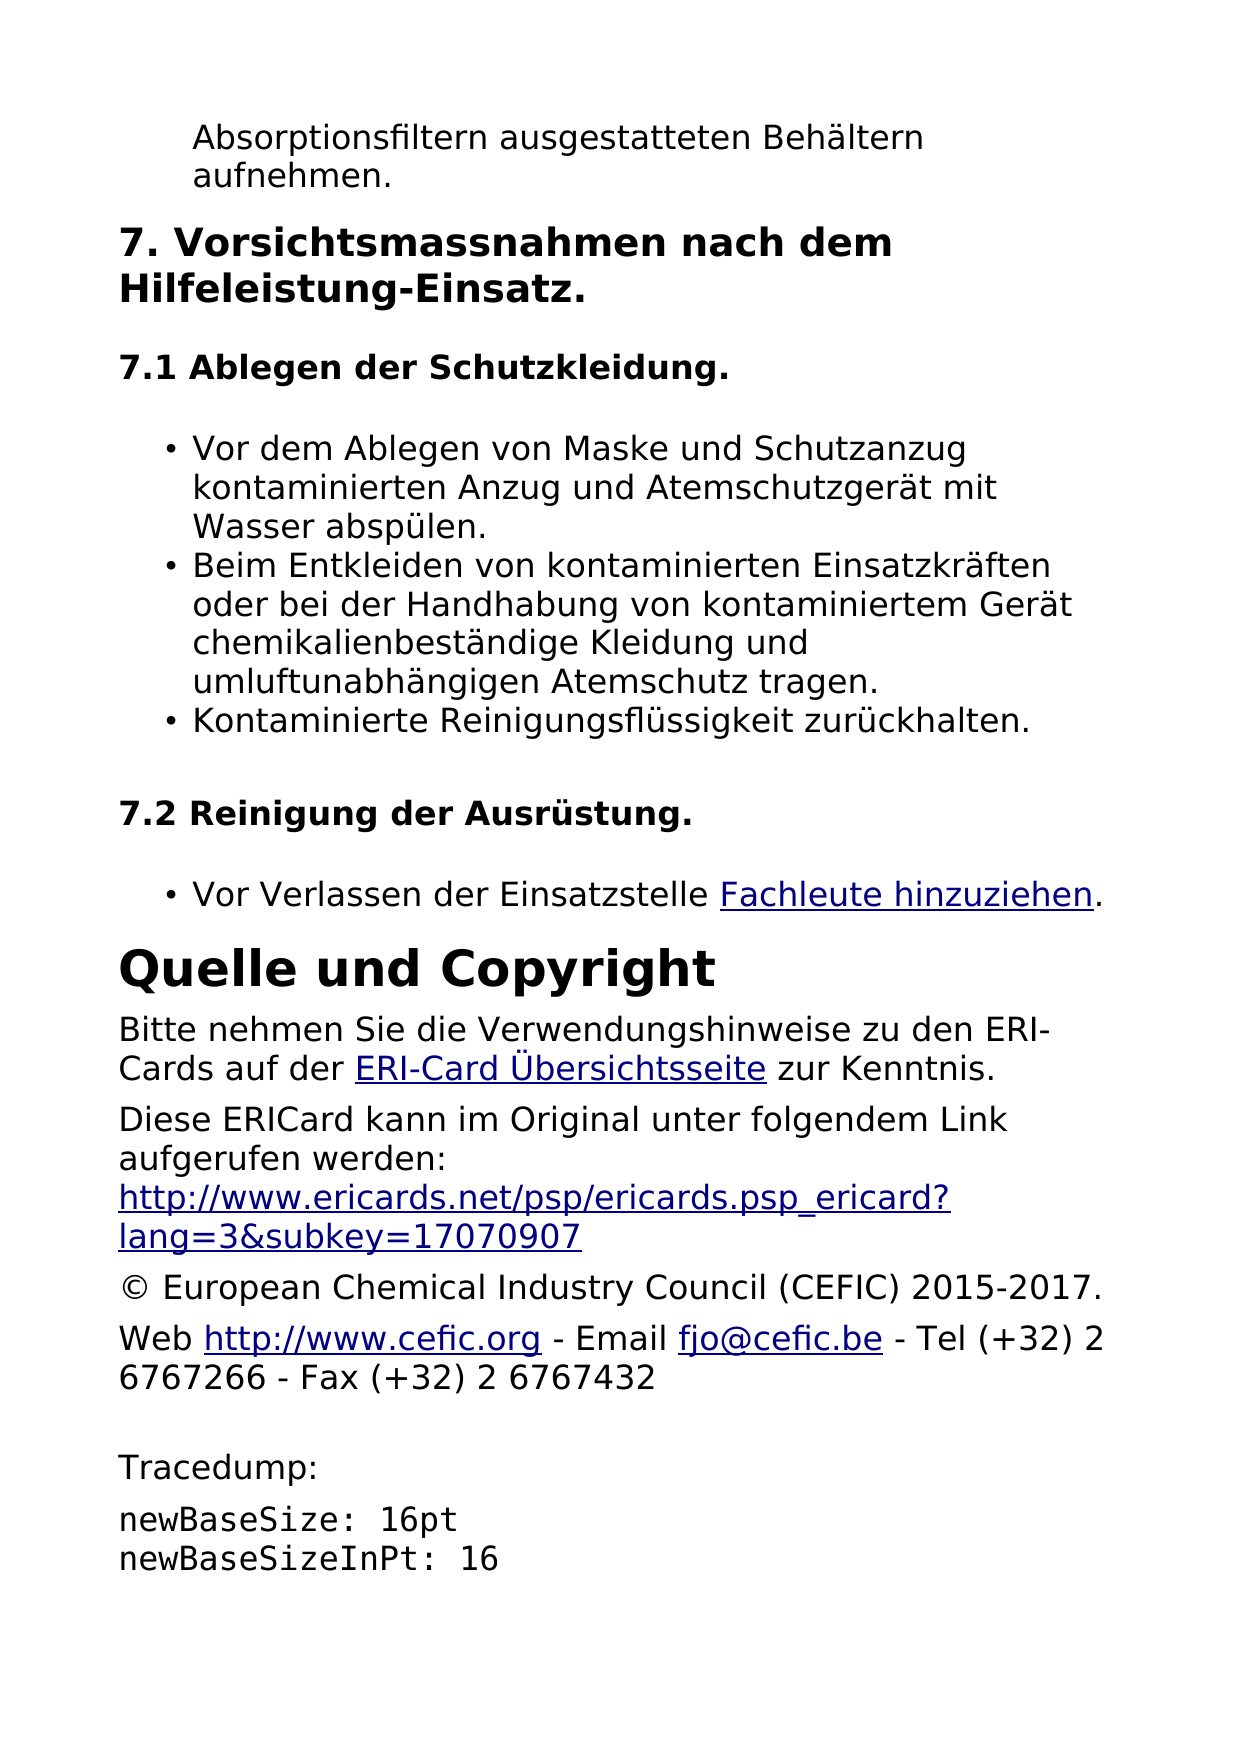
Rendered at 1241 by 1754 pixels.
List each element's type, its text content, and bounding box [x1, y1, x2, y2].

text Bitte nehmen Sie die Verwendungshinweise zu den ERI-Cards auf der ERI-Card Übersichtsseite zur Kenntnis. [118, 1010, 1122, 1088]
subtitle 7.1 Ablegen der Schutzkleidung. [118, 349, 1122, 388]
subtitle Quelle und Copyright [118, 939, 1122, 998]
list Vor dem Ablegen von Maske und Schutzanzug kontaminierten Anzug und Atemschutzgerät mit Wasser abspülen. [177, 429, 1122, 546]
list Kontaminierte Reinigungsflüssigkeit zurückhalten. [177, 702, 1122, 740]
subtitle 7.2 Reinigung der Ausrüstung. [118, 795, 1122, 834]
text © European Chemical Industry Council (CEFIC) 2015-2017. [118, 1268, 1122, 1307]
list Beim Entkleiden von kontaminierten Einsatzkräften oder bei der Handhabung von kontaminiertem Gerät chemikalienbeständige Kleidung und umluftunabhängigen Atemschutz tragen. [177, 546, 1122, 702]
subtitle 7. Vorsichtsmassnahmen nach dem Hilfeleistung-Einsatz. [118, 221, 1122, 311]
text Tracedump: [118, 1410, 1122, 1488]
list Absorptionsfiltern ausgestatteten Behältern aufnehmen. [177, 118, 1122, 196]
text Web http://www.cefic.org - Email fjo@cefic.be - Tel (+32) 2 6767266 - Fax (+32) 2 6767432 [118, 1320, 1122, 1397]
text newBaseSize: 16pt newBaseSizeInPt: 16 [118, 1500, 1122, 1578]
text Diese ERICard kann im Original unter folgendem Link aufgerufen werden: http://www.ericards.net/psp/ericards.psp_ericard?lang=3&subkey=17070907 [118, 1101, 1122, 1256]
list Vor Verlassen der Einsatzstelle Fachleute hinzuziehen. [177, 876, 1122, 914]
